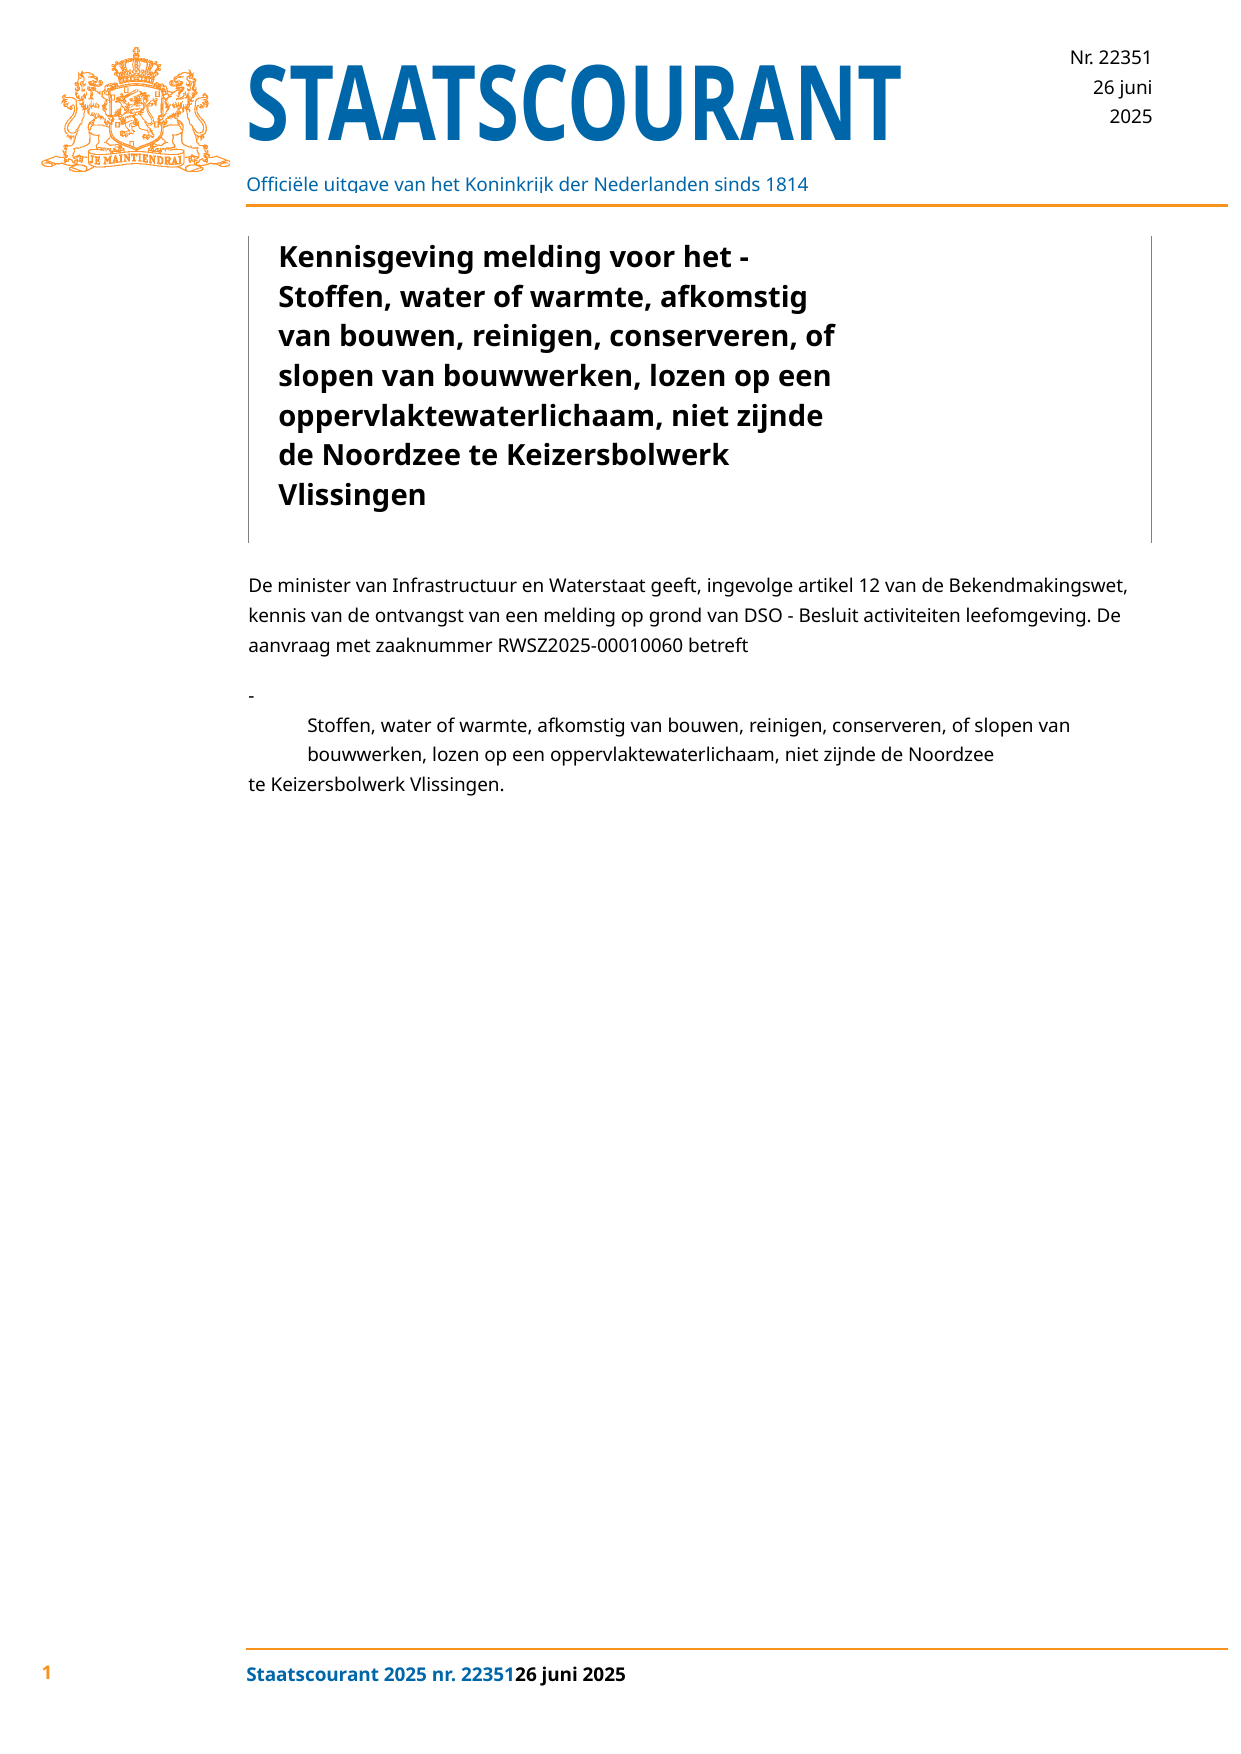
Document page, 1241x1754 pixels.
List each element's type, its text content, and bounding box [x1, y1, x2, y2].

list Stoffen, water of warmte, afkomstig van bouwen, reinigen, conserveren, of slopen van bouwwerken, lozen op een oppervlaktewaterlichaam, niet zijnde de Noordzee [248, 712, 1152, 767]
table_header [850, 236, 912, 413]
table_header [850, 414, 1151, 543]
picture [912, 236, 1090, 414]
picture [41, 47, 231, 172]
text te Keizersbolwerk Vlissingen. [248, 771, 1152, 797]
table_header [1090, 236, 1151, 413]
text De minister van Infrastructuur en Waterstaat geeft, ingevolge artikel 12 van de Bekendmakingswet, kennis van de ontvangst van een melding op grond van DSO - Besluit activiteiten leefomgeving. De aanvraag met zaaknummer RWSZ2025-00010060 betreft [248, 573, 1152, 658]
table_header Kennisgeving melding voor het -Stoffen, water of warmte, afkomstig van bouwen, reinigen, conserveren, of slopen van bouwwerken, lozen op een oppervlaktewaterlichaam, niet zijnde de Noordzee te Keizersbolwerk Vlissingen [249, 236, 850, 543]
